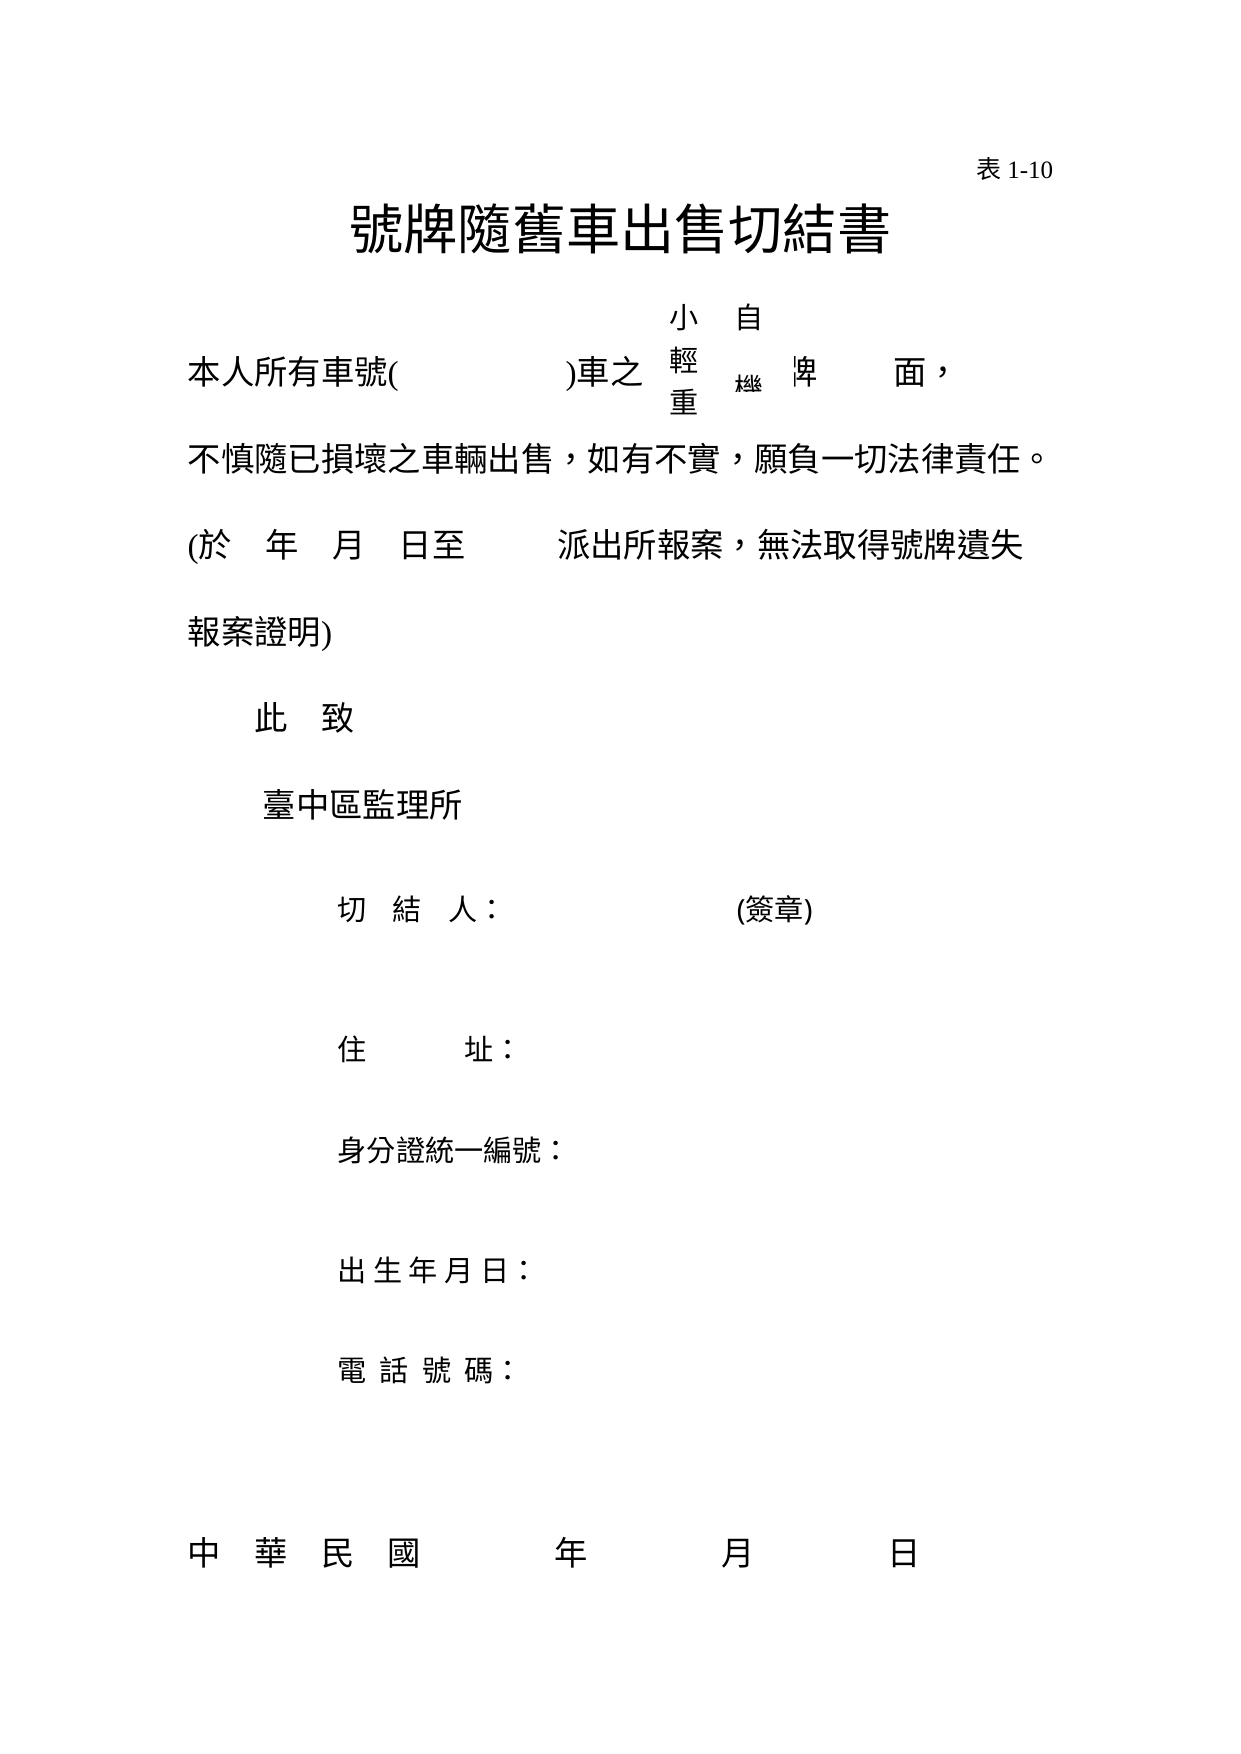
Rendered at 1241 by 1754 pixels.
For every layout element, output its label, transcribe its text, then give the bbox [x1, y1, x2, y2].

text 電 話 號 碼： [187, 1365, 1053, 1386]
text 不慎隨已損壞之車輛出售，如有不實，願負一切法律責任。 [187, 432, 1053, 481]
text 切 結 人： (簽章) [740, 903, 808, 924]
text 住 址： [187, 1044, 1053, 1065]
text 身分證統一編號： [187, 1144, 1053, 1165]
text 本人所有車號( )車之 車號牌 面， [794, 346, 1053, 394]
text 本人所有車號( )車之 車號牌 面， [187, 346, 654, 394]
text 表 1-10 [187, 150, 1053, 186]
text (於 年 月 日至 派出所報案，無法取得號牌遺失 [187, 519, 1053, 567]
text 報案證明) [187, 605, 1053, 654]
text 重 [669, 379, 714, 416]
text 輕 [669, 337, 714, 379]
text 號牌隨舊車出售切結書 [187, 186, 1053, 265]
text 小 [669, 295, 714, 337]
text 出 生 年 月 日： [187, 1264, 1053, 1286]
text 切 結 人： (簽章) [807, 903, 1053, 924]
text 切 結 人： (簽章) [187, 903, 741, 924]
text 自 [734, 295, 779, 337]
text 此 致 [187, 692, 1053, 740]
text 機 [734, 366, 779, 392]
text 中 華 民 國 年 月 日 [187, 1526, 1053, 1575]
text 臺中區監理所 [187, 778, 1053, 827]
